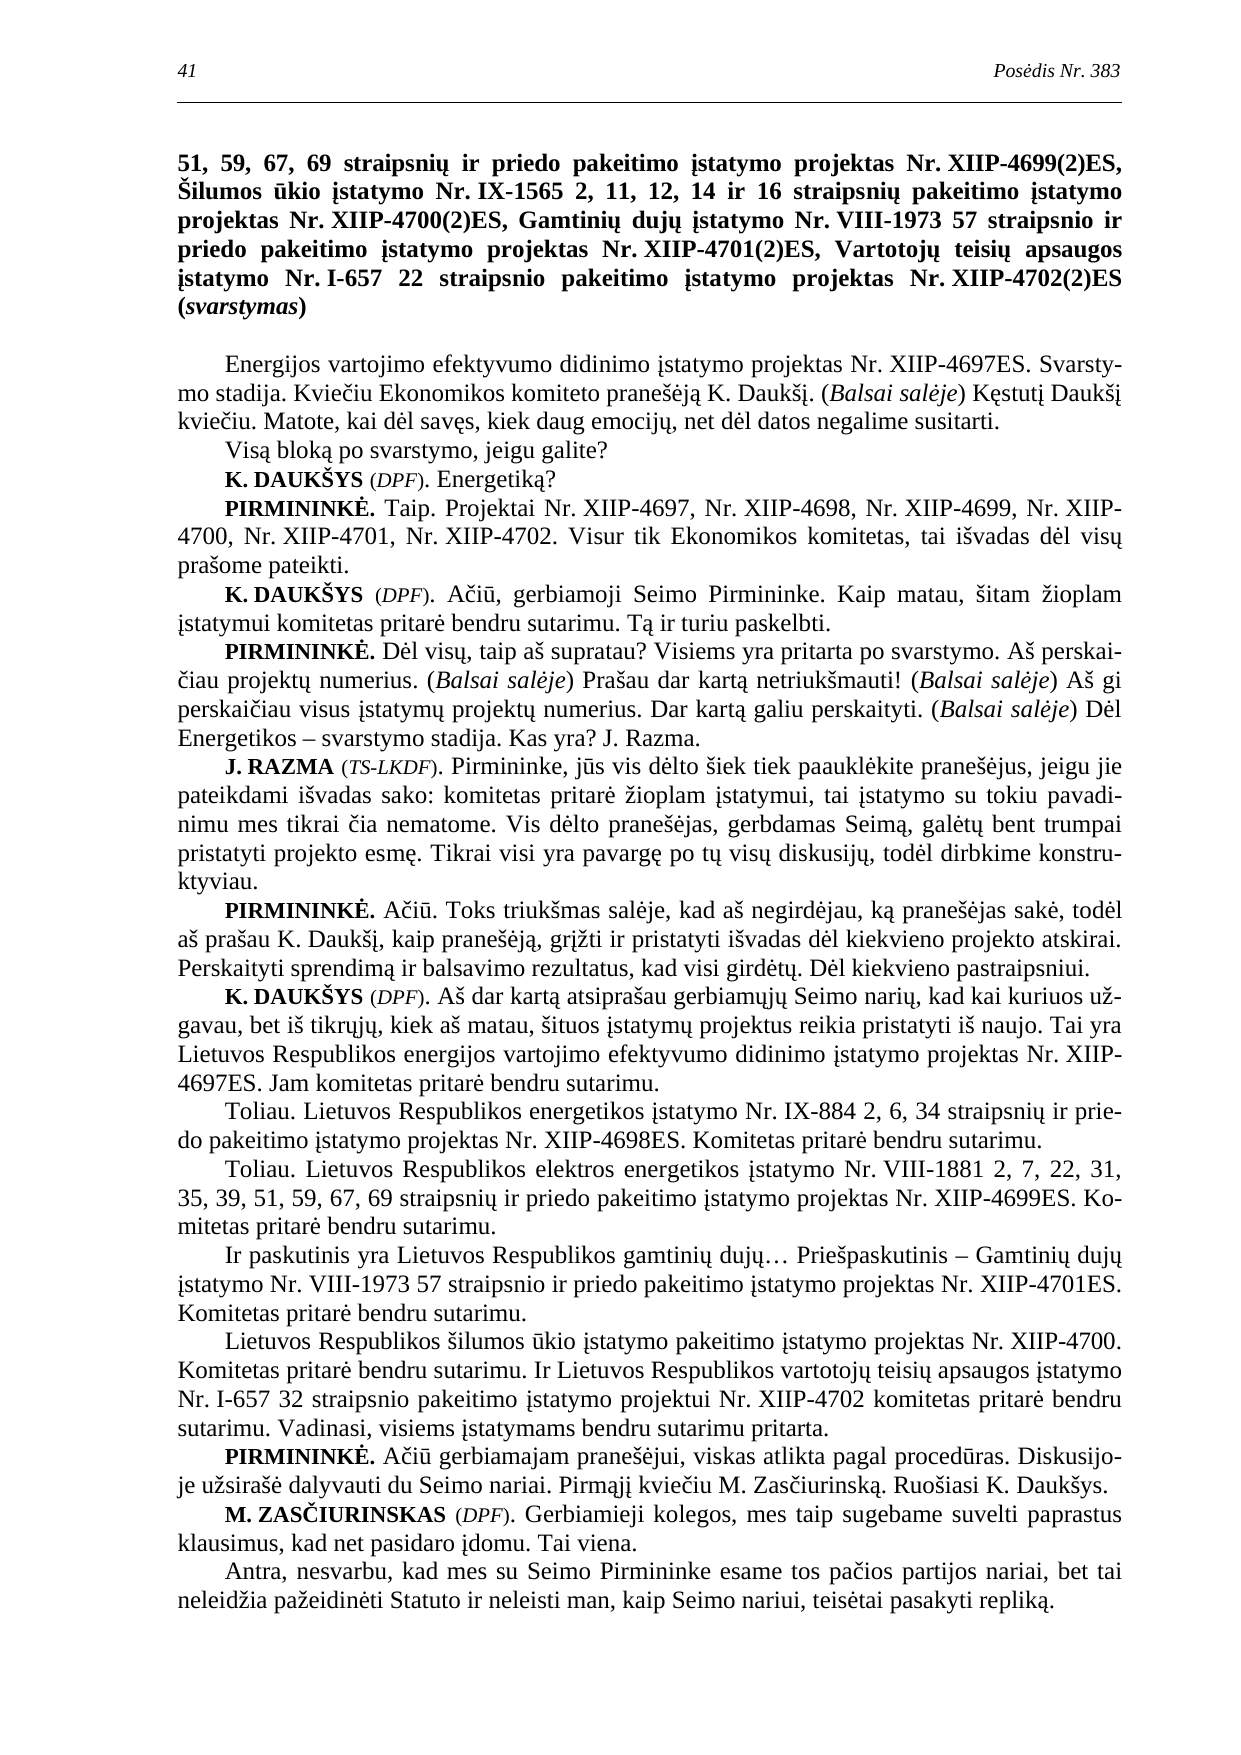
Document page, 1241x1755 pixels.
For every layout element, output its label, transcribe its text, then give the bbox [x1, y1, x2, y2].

text K. DAUKŠYS (DPF). Ačiū, ger­bia­mo­ji Sei­mo Pir­mi­nin­ke. Kaip ma­tau, ši­tam žiop­lam įsta­ty­mui ko­mi­te­tas pri­ta­rė ben­dru su­ta­ri­mu. Tą ir tu­riu pa­skelb­ti. [177, 579, 1122, 636]
text An­tra, ne­svar­bu, kad mes su Sei­mo Pir­mi­nin­ke esa­me tos pa­čios par­ti­jos na­riai, bet tai ne­lei­džia pa­žei­di­nė­ti Sta­tu­to ir ne­leis­ti man, kaip Sei­mo na­riui, tei­sė­tai pa­sa­ky­ti re­pli­ką. [177, 1556, 1122, 1614]
text Ir pas­ku­ti­nis yra Lie­tu­vos Res­pub­li­kos gam­ti­nių du­jų… Prieš­pas­ku­ti­nis – Gam­ti­nių du­jų įsta­ty­mo Nr. VIII-1973 57 straips­nio ir prie­do pa­kei­ti­mo įsta­ty­mo pro­jek­tas Nr. XIIP-4701ES. Ko­mi­te­tas pri­ta­rė ben­dru su­ta­ri­mu. [177, 1240, 1122, 1326]
text M. ZASČIURINSKAS (DPF). Ger­bia­mie­ji ko­le­gos, mes taip su­ge­ba­me su­vel­ti pa­pras­tus klau­si­mus, kad net pa­si­da­ro įdo­mu. Tai vie­na. [177, 1499, 1122, 1556]
text To­liau. Lie­tu­vos Res­pub­li­kos ener­ge­ti­kos įsta­ty­mo Nr. IX-884 2, 6, 34 straips­nių ir prie­do pa­kei­ti­mo įsta­ty­mo pro­jek­tas Nr. XIIP-4698ES. Ko­mi­te­tas pri­ta­rė ben­dru su­ta­ri­mu. [177, 1096, 1122, 1154]
text PIRMININKĖ. Dėl vi­sų, taip aš su­pra­tau? Vi­siems yra pri­tar­ta po svars­ty­mo. Aš per­skai­čiau pro­jek­tų nu­me­rius. (Bal­sai sa­lė­je) Pra­šau dar kar­tą ne­triukš­mau­ti! (Bal­sai sa­lė­je) Aš gi per­skai­čiau vi­sus įsta­ty­mų pro­jek­tų nu­me­rius. Dar kar­tą ga­liu per­skai­ty­ti. (Bal­sai sa­lė­je) Dėl Ener­ge­ti­kos – svars­ty­mo sta­di­ja. Kas yra? J. Raz­ma. [177, 636, 1122, 751]
text Vi­są blo­ką po svars­ty­mo, jei­gu ga­li­te? [177, 435, 1122, 464]
text PIRMININKĖ. Ačiū ger­bia­ma­jam pra­ne­šė­jui, vis­kas at­lik­ta pa­gal pro­ce­dū­ras. Dis­ku­si­jo­je už­si­ra­šė da­ly­vau­ti du Sei­mo na­riai. Pir­mą­jį kvie­čiu M. Zas­čiu­rins­ką. Ruo­šia­si K. Dauk­šys. [177, 1441, 1122, 1499]
text K. DAUKŠYS (DPF). Aš dar kar­tą at­si­pra­šau ger­bia­mų­jų Sei­mo na­rių, kad kai ku­riuos už­ga­vau, bet iš tik­rų­jų, kiek aš ma­tau, ši­tuos įsta­ty­mų pro­jek­tus rei­kia pri­sta­ty­ti iš nau­jo. Tai yra Lie­tu­vos Res­pub­li­kos ener­gi­jos var­to­ji­mo efek­ty­vu­mo di­di­ni­mo įsta­ty­mo pro­jek­tas Nr. XIIP-4697ES. Jam ko­mi­te­tas pri­ta­rė ben­dru su­ta­ri­mu. [177, 981, 1122, 1096]
text PIRMININKĖ. Taip. Pro­jek­tai Nr. XIIP-4697, Nr. XIIP-4698, Nr. XIIP-4699, Nr. XIIP-4700, Nr. XIIP-4701, Nr. XIIP-4702. Vi­sur tik Eko­no­mi­kos ko­mi­te­tas, tai iš­va­das dėl vi­sų pra­šo­me pa­teik­ti. [177, 493, 1122, 579]
text PIRMININKĖ. Ačiū. Toks triukš­mas sa­lė­je, kad aš ne­gir­dė­jau, ką pra­ne­šė­jas sa­kė, to­dėl aš pra­šau K. Dauk­šį, kaip pra­ne­šė­ją, grįž­ti ir pri­sta­ty­ti iš­va­das dėl kiek­vie­no pro­jek­to at­ski­rai. Per­skai­ty­ti spren­di­mą ir bal­sa­vi­mo re­zul­ta­tus, kad vi­si gir­dė­tų. Dėl kiek­vie­no pa­straips­niui. [177, 895, 1122, 981]
text K. DAUKŠYS (DPF). Ener­ge­ti­ką? [177, 464, 1122, 493]
text Ener­gi­jos var­to­ji­mo efek­ty­vu­mo di­di­ni­mo įsta­ty­mo pro­jek­tas Nr. XIIP-4697ES. Svars­ty­mo sta­di­ja. Kvie­čiu Eko­no­mi­kos ko­mi­te­to pra­ne­šė­ją K. Dauk­šį. (Bal­sai sa­lė­je) Kęs­tu­tį Dauk­šį kvie­čiu. Ma­to­te, kai dėl sa­vęs, kiek daug emo­ci­jų, net dėl da­tos ne­ga­li­me su­si­tar­ti. [177, 349, 1122, 435]
text Lie­tu­vos Res­pub­li­kos ši­lu­mos ūkio įsta­ty­mo pa­kei­ti­mo įsta­ty­mo pro­jek­tas Nr. XIIP-4700. Ko­mi­te­tas pri­ta­rė ben­dru su­ta­ri­mu. Ir Lie­tu­vos Res­pub­li­kos var­to­to­jų tei­sių ap­sau­gos įsta­ty­mo Nr. I-657 32 straips­nio pa­kei­ti­mo įsta­ty­mo pro­jek­tui Nr. XIIP-4702 ko­mi­te­tas pri­ta­rė ben­dru su­ta­ri­mu. Va­di­na­si, vi­siems įsta­ty­mams ben­dru su­ta­ri­mu pri­tar­ta. [177, 1326, 1122, 1441]
text To­liau. Lie­tu­vos Res­pub­li­kos elek­tros ener­ge­ti­kos įsta­ty­mo Nr. VIII-1881 2, 7, 22, 31, 35, 39, 51, 59, 67, 69 straips­nių ir prie­do pa­kei­ti­mo įsta­ty­mo pro­jek­tas Nr. XIIP-4699ES. Ko­mi­te­tas pri­ta­rė ben­dru su­ta­ri­mu. [177, 1154, 1122, 1240]
text 51, 59, 67, 69 straips­nių ir prie­do pa­kei­ti­mo įsta­ty­mo pro­jek­tas Nr. XIIP-4699(2)ES, Šilumos ūkio įsta­ty­mo Nr. IX-1565 2, 11, 12, 14 ir 16 straips­nių pa­kei­ti­mo įsta­ty­mo projek­tas Nr. XIIP-4700(2)ES, Gam­ti­nių du­jų įsta­ty­mo Nr. VIII-1973 57 straips­nio ir prie­do pakei­ti­mo įsta­ty­mo pro­jek­tas Nr. XIIP-4701(2)ES, Var­to­to­jų tei­sių ap­sau­gos įstaty­mo Nr. I-657 22 straips­nio pa­kei­ti­mo įsta­ty­mo pro­jek­tas Nr. XIIP-4702(2)ES (svars­ty­mas) [177, 148, 1122, 320]
text J. RAZMA (TS-LKDF). Pir­mi­nin­ke, jūs vis dėl­to šiek tiek pa­auk­lė­ki­te pra­ne­šė­jus, jei­gu jie pa­teik­da­mi iš­va­das sa­ko: ko­mi­te­tas pri­ta­rė žiop­lam įsta­ty­mui, tai įsta­ty­mo su to­kiu pa­va­di­nimu mes tik­rai čia ne­ma­to­me. Vis dėl­to pra­ne­šė­jas, gerb­da­mas Sei­mą, ga­lė­tų bent trum­pai pri­sta­ty­ti pro­jek­to es­mę. Tik­rai vi­si yra pa­var­gę po tų vi­sų dis­ku­si­jų, to­dėl dirb­ki­me kon­stru­kty­viau. [177, 751, 1122, 895]
